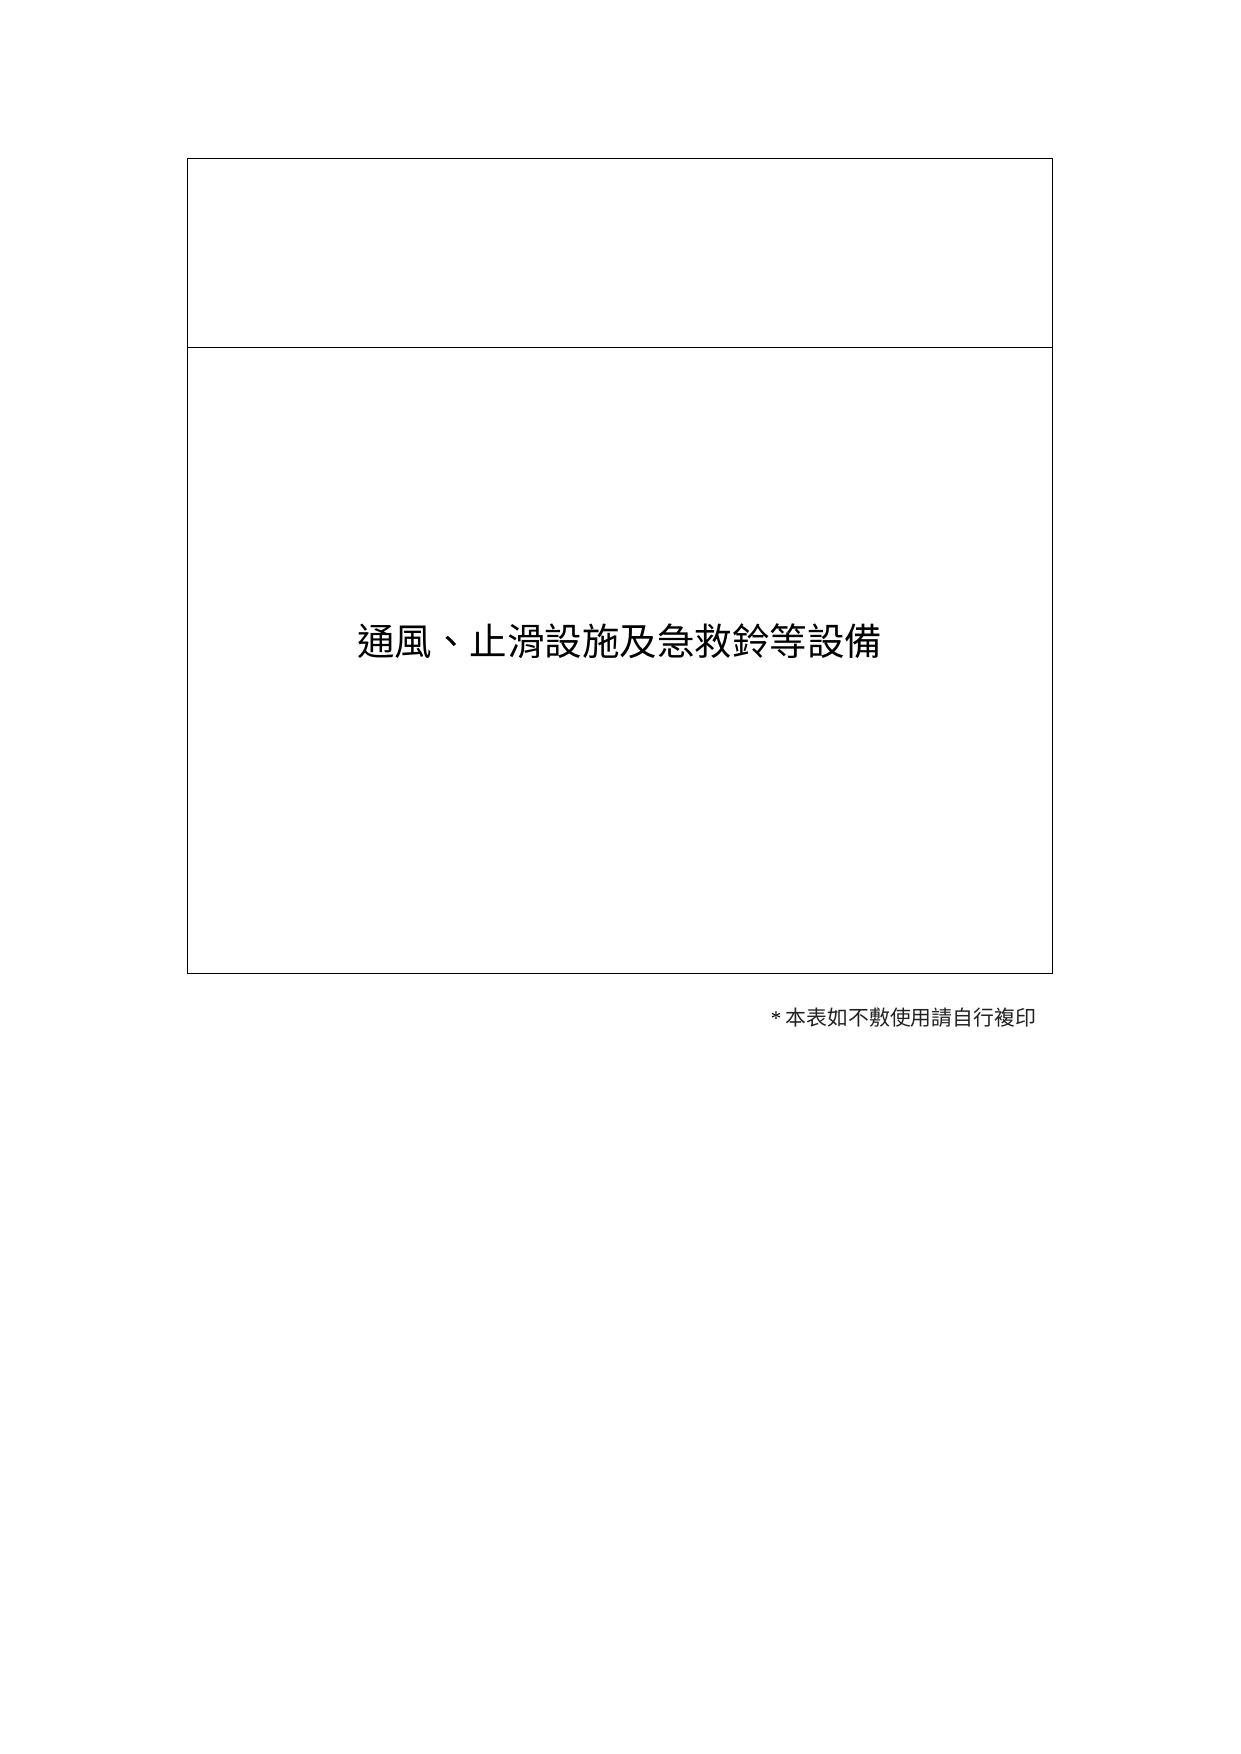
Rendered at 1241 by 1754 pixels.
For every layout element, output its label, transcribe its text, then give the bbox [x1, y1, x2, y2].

table_cell 通風、止滑設施及急救鈴等設備 [188, 348, 1052, 973]
table_cell [188, 159, 1052, 347]
